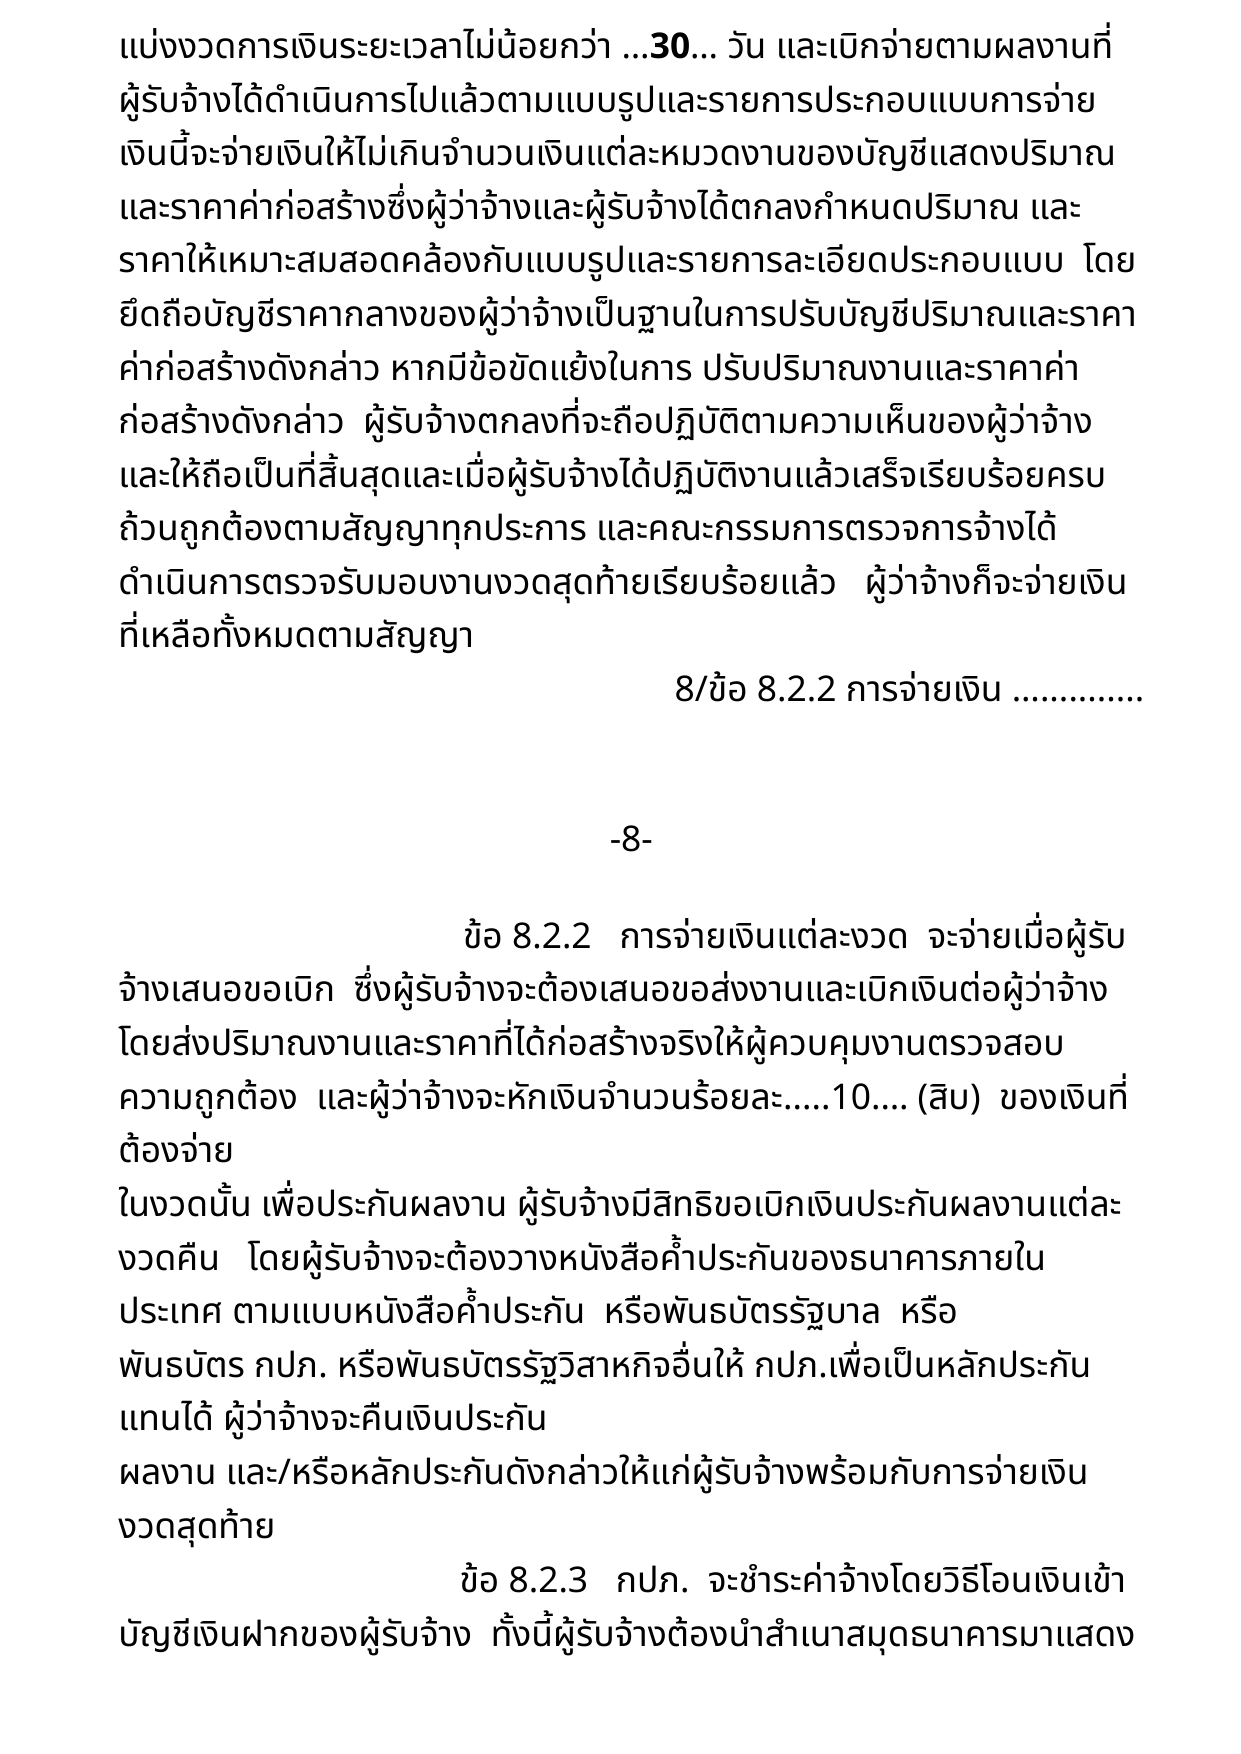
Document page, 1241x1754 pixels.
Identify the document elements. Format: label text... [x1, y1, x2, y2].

text แบ่งงวดการเงินระยะเวลาไม่น้อยกว่า …30… วัน และเบิกจ่ายตามผลงานที่ผู้รับจ้างได้ดำเนินการไปแล้วตามแบบรูปและรายการประกอบแบบการจ่ายเงินนี้จะจ่ายเงินให้ไม่เกินจำนวนเงินแต่ละหมวดงานของบัญชีแสดงปริมาณและราคาค่าก่อสร้างซึ่งผู้ว่าจ้างและผู้รับจ้างได้ตกลงกำหนดปริมาณ และราคาให้เหมาะสมสอดคล้องกับแบบรูปและรายการละเอียดประกอบแบบ โดยยึดถือบัญชีราคากลางของผู้ว่าจ้างเป็นฐานในการปรับบัญชีปริมาณและราคาค่าก่อสร้างดังกล่าว หากมีข้อขัดแย้งในการ ปรับปริมาณงานและราคาค่าก่อสร้างดังกล่าว ผู้รับจ้างตกลงที่จะถือปฏิบัติตามความเห็นของผู้ว่าจ้าง และให้ถือเป็นที่สิ้นสุดและเมื่อผู้รับจ้างได้ปฏิบัติงานแล้วเสร็จเรียบร้อยครบถ้วนถูกต้องตามสัญญาทุกประการ และคณะกรรมการตรวจการจ้างได้ดำเนินการตรวจรับมอบงานงวดสุดท้ายเรียบร้อยแล้ว ผู้ว่าจ้างก็จะจ่ายเงินที่เหลือทั้งหมดตามสัญญา [118, 21, 1144, 664]
text พันธบัตร กปภ. หรือพันธบัตรรัฐวิสาหกิจอื่นให้ กปภ.เพื่อเป็นหลักประกันแทนได้ ผู้ว่าจ้างจะคืนเงินประกัน [118, 1339, 1144, 1447]
text ในงวดนั้น เพื่อประกันผลงาน ผู้รับจ้างมีสิทธิขอเบิกเงินประกันผลงานแต่ละงวดคืน โดยผู้รับจ้างจะต้องวางหนังสือค้ำประกันของธนาคารภายในประเทศ ตามแบบหนังสือค้ำประกัน หรือพันธบัตรรัฐบาล หรือ [118, 1179, 1144, 1339]
text 8/ข้อ 8.2.2 การจ่ายเงิน …........... [118, 664, 1144, 717]
text ผลงาน และ/หรือหลักประกันดังกล่าวให้แก่ผู้รับจ้างพร้อมกับการจ่ายเงินงวดสุดท้าย [118, 1447, 1144, 1554]
text ข้อ 8.2.3 กปภ. จะชำระค่าจ้างโดยวิธีโอนเงินเข้าบัญชีเงินฝากของผู้รับจ้าง ทั้งนี้ผู้รับจ้างต้องนำสำเนาสมุดธนาคารมาแสดง [118, 1554, 1144, 1662]
text ข้อ 8.2.2 การจ่ายเงินแต่ละงวด จะจ่ายเมื่อผู้รับจ้างเสนอขอเบิก ซึ่งผู้รับจ้างจะต้องเสนอขอส่งงานและเบิกเงินต่อผู้ว่าจ้าง โดยส่งปริมาณงานและราคาที่ได้ก่อสร้างจริงให้ผู้ควบคุมงานตรวจสอบ ความถูกต้อง และผู้ว่าจ้างจะหักเงินจำนวนร้อยละ.....10.… (สิบ) ของเงินที่ต้องจ่าย [118, 910, 1144, 1179]
text -8- [118, 814, 1144, 862]
